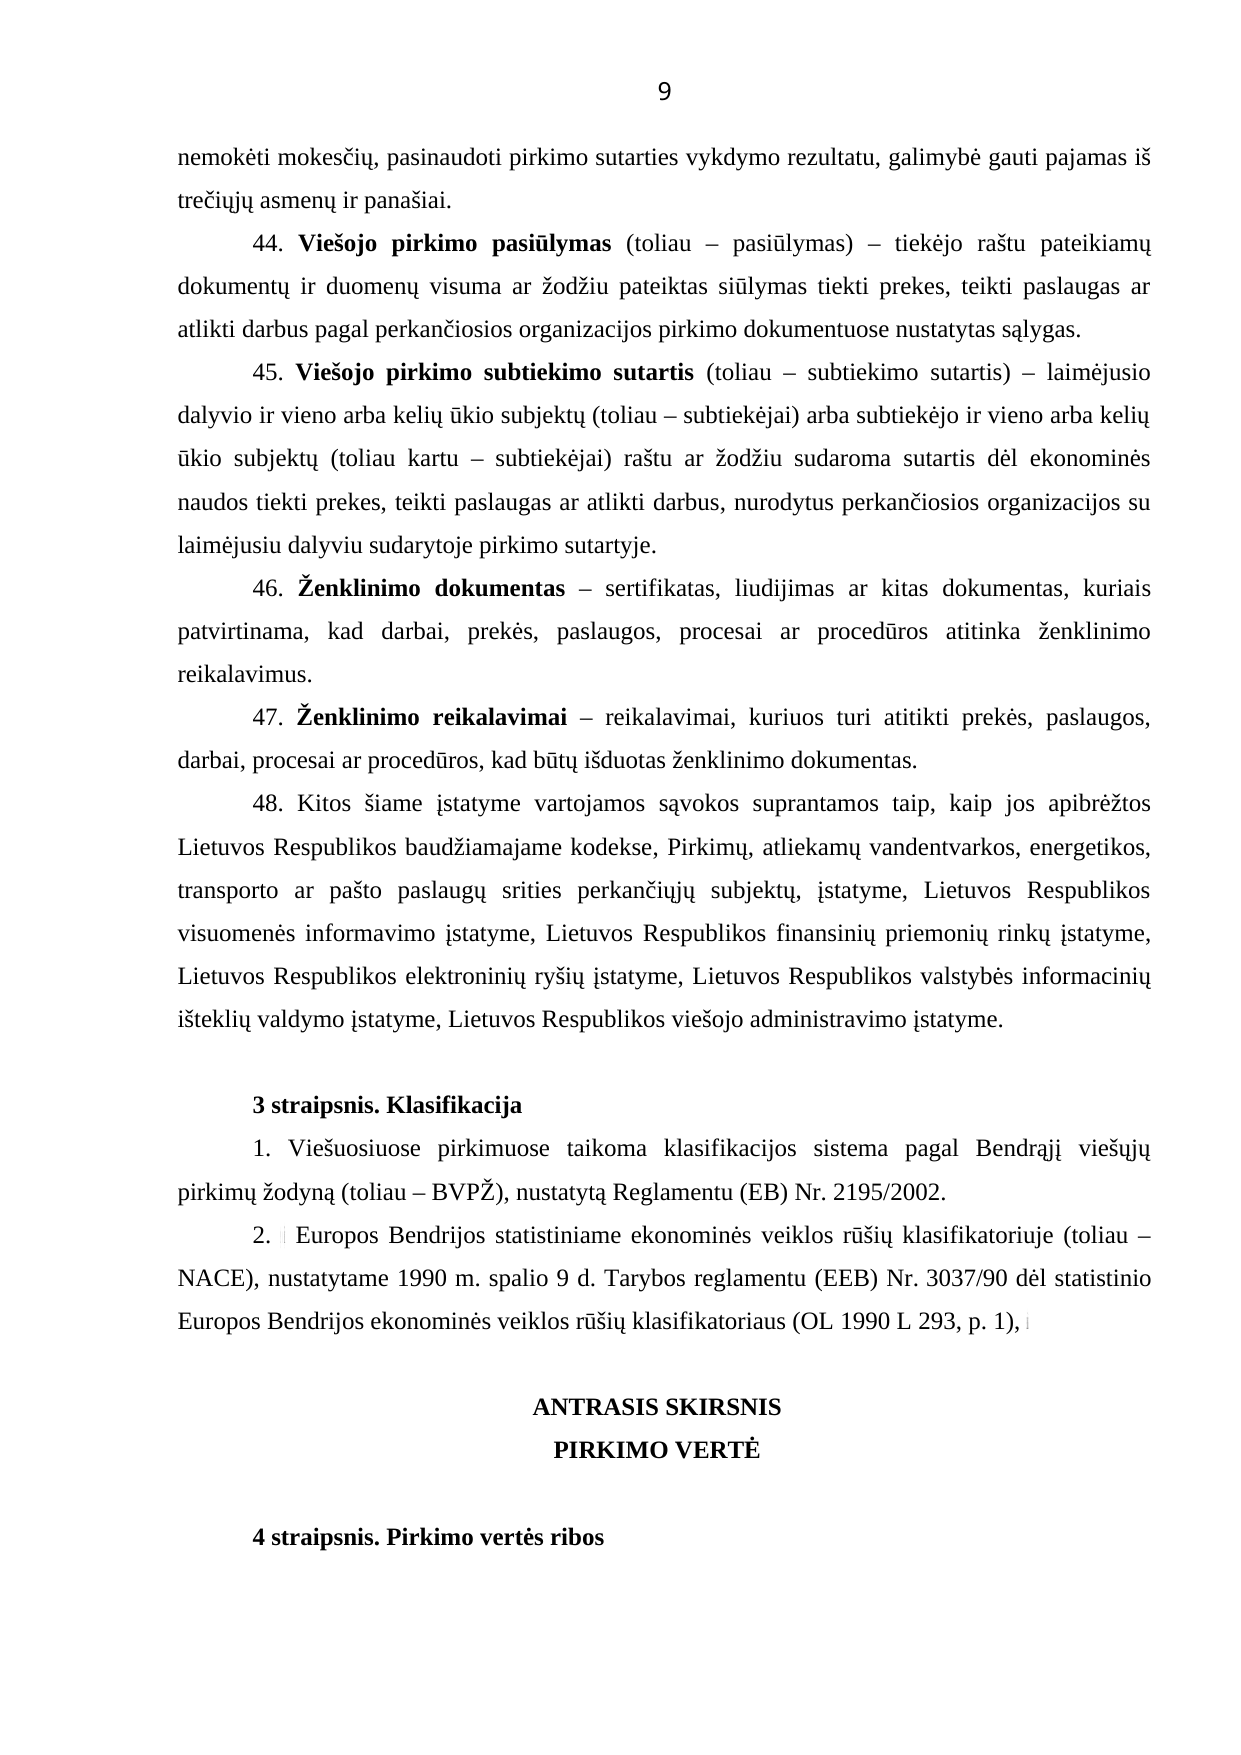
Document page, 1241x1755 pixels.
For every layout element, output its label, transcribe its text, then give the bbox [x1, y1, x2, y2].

text 48. Kitos šiame įstatyme vartojamos sąvokos suprantamos taip, kaip jos apibrėžtos Lietuvos Respublikos baudžiamajame kodekse, Pirkimų, atliekamų vandentvarkos, energetikos, transporto ar pašto paslaugų srities perkančiųjų subjektų, įstatyme, Lietuvos Respublikos visuomenės informavimo įstatyme, Lietuvos Respublikos finansinių priemonių rinkų įstatyme, Lietuvos Respublikos elektroninių ryšių įstatyme, Lietuvos Respublikos valstybės informacinių išteklių valdymo įstatyme, Lietuvos Respublikos viešojo administravimo įstatyme. [177, 788, 1152, 1033]
text 3 straipsnis. Klasifikacija [177, 1090, 1152, 1119]
text 2. Jeigu apibrėžtys BVPŽ ir Europos Bendrijos statistiniame ekonominės veiklos rūšių klasifikatoriuje (toliau – NACE), nustatytame 1990 m. spalio 9 d. Tarybos reglamentu (EEB) Nr. 3037/90 dėl statistinio Europos Bendrijos ekonominės veiklos rūšių klasifikatoriaus (OL 1990 L 293, p. 1), skiriasi, taikoma BVPŽ nomenklatūra. [177, 1220, 1152, 1335]
text nemokėti mokesčių, pasinaudoti pirkimo sutarties vykdymo rezultatu, galimybė gauti pajamas iš trečiųjų asmenų ir panašiai. [177, 142, 1152, 213]
text 1. Viešuosiuose pirkimuose taikoma klasifikacijos sistema pagal Bendrąjį viešųjų pirkimų žodyną (toliau – BVPŽ), nustatytą Reglamentu (EB) Nr. 2195/2002. [177, 1133, 1152, 1205]
text ANTRASIS SKIRSNIS [162, 1392, 1152, 1421]
text PIRKIMO VERTĖ [162, 1435, 1152, 1464]
text 4 straipsnis. Pirkimo vertės ribos [177, 1522, 1152, 1550]
text 45. Viešojo pirkimo subtiekimo sutartis (toliau – subtiekimo sutartis) – laimėjusio dalyvio ir vieno arba kelių ūkio subjektų (toliau – subtiekėjai) arba subtiekėjo ir vieno arba kelių ūkio subjektų (toliau kartu – subtiekėjai) raštu ar žodžiu sudaroma sutartis dėl ekonominės naudos tiekti prekes, teikti paslaugas ar atlikti darbus, nurodytus perkančiosios organizacijos su laimėjusiu dalyviu sudarytoje pirkimo sutartyje. [177, 357, 1152, 558]
text 46. Ženklinimo dokumentas – sertifikatas, liudijimas ar kitas dokumentas, kuriais patvirtinama, kad darbai, prekės, paslaugos, procesai ar procedūros atitinka ženklinimo reikalavimus. [177, 573, 1152, 688]
text 44. Viešojo pirkimo pasiūlymas (toliau – pasiūlymas) – tiekėjo raštu pateikiamų dokumentų ir duomenų visuma ar žodžiu pateiktas siūlymas tiekti prekes, teikti paslaugas ar atlikti darbus pagal perkančiosios organizacijos pirkimo dokumentuose nustatytas sąlygas. [177, 228, 1152, 343]
text 47. Ženklinimo reikalavimai – reikalavimai, kuriuos turi atitikti prekės, paslaugos, darbai, procesai ar procedūros, kad būtų išduotas ženklinimo dokumentas. [177, 702, 1152, 774]
